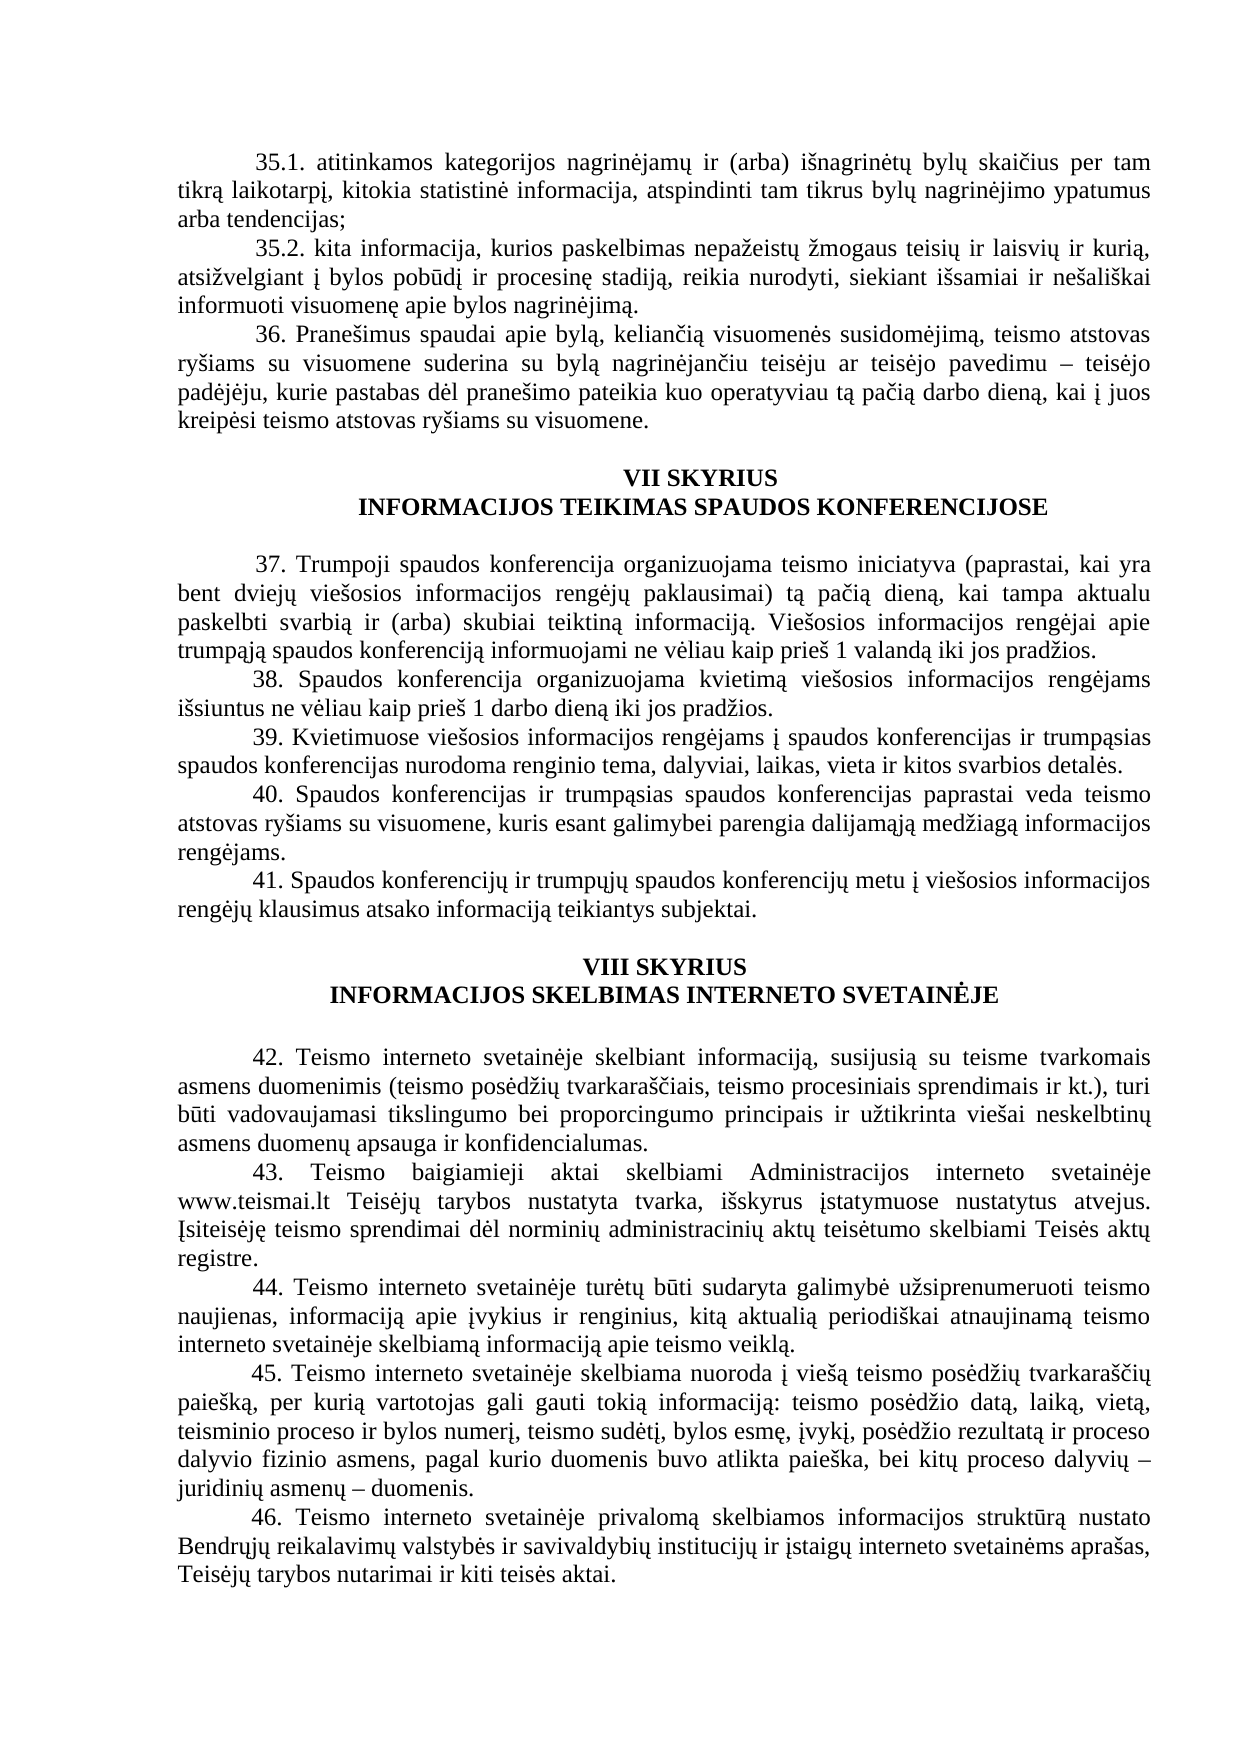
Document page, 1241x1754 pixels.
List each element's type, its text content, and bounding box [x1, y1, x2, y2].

text 38. Spaudos konferencija organizuojama kvietimą viešosios informacijos rengėjams išsiuntus ne vėliau kaip prieš 1 darbo dieną iki jos pradžios. [177, 664, 1152, 722]
text 45. Teismo interneto svetainėje skelbiama nuoroda į viešą teismo posėdžių tvarkaraščių paiešką, per kurią vartotojas gali gauti tokią informaciją: teismo posėdžio datą, laiką, vietą, teisminio proceso ir bylos numerį, teismo sudėtį, bylos esmę, įvykį, posėdžio rezultatą ir proceso dalyvio fizinio asmens, pagal kurio duomenis buvo atlikta paieška, bei kitų proceso dalyvių – juridinių asmenų – duomenis. [177, 1358, 1152, 1502]
text 36. Pranešimus spaudai apie bylą, keliančią visuomenės susidomėjimą, teismo atstovas ryšiams su visuomene suderina su bylą nagrinėjančiu teisėju ar teisėjo pavedimu – teisėjo padėjėju, kurie pastabas dėl pranešimo pateikia kuo operatyviau tą pačią darbo dieną, kai į juos kreipėsi teismo atstovas ryšiams su visuomene. [177, 319, 1152, 434]
text 42. Teismo interneto svetainėje skelbiant informaciją, susijusią su teisme tvarkomais asmens duomenimis (teismo posėdžių tvarkaraščiais, teismo procesiniais sprendimais ir kt.), turi būti vadovaujamasi tikslingumo bei proporcingumo principais ir užtikrinta viešai neskelbtinų asmens duomenų apsauga ir konfidencialumas. [177, 1042, 1152, 1157]
text VIII SKYRIUS [177, 952, 1152, 981]
text 43. Teismo baigiamieji aktai skelbiami Administracijos interneto svetainėje www.teismai.lt Teisėjų tarybos nustatyta tvarka, išskyrus įstatymuose nustatytus atvejus. Įsiteisėję teismo sprendimai dėl norminių administracinių aktų teisėtumo skelbiami Teisės aktų registre. [177, 1157, 1152, 1272]
text 35.1. atitinkamos kategorijos nagrinėjamų ir (arba) išnagrinėtų bylų skaičius per tam tikrą laikotarpį, kitokia statistinė informacija, atspindinti tam tikrus bylų nagrinėjimo ypatumus arba tendencijas; [177, 147, 1152, 233]
text 44. Teismo interneto svetainėje turėtų būti sudaryta galimybė užsiprenumeruoti teismo naujienas, informaciją apie įvykius ir renginius, kitą aktualią periodiškai atnaujinamą teismo interneto svetainėje skelbiamą informaciją apie teismo veiklą. [177, 1272, 1152, 1358]
text 37. Trumpoji spaudos konferencija organizuojama teismo iniciatyva (paprastai, kai yra bent dviejų viešosios informacijos rengėjų paklausimai) tą pačią dieną, kai tampa aktualu paskelbti svarbią ir (arba) skubiai teiktiną informaciją. Viešosios informacijos rengėjai apie trumpąją spaudos konferenciją informuojami ne vėliau kaip prieš 1 valandą iki jos pradžios. [177, 549, 1152, 664]
text VII SKYRIUS [177, 463, 1152, 492]
text 35.2. kita informacija, kurios paskelbimas nepažeistų žmogaus teisių ir laisvių ir kurią, atsižvelgiant į bylos pobūdį ir procesinę stadiją, reikia nurodyti, siekiant išsamiai ir nešališkai informuoti visuomenę apie bylos nagrinėjimą. [177, 233, 1152, 319]
text INFORMACIJOS TEIKIMAS SPAUDOS KONFERENCIJOSE [177, 492, 1152, 521]
text 40. Spaudos konferencijas ir trumpąsias spaudos konferencijas paprastai veda teismo atstovas ryšiams su visuomene, kuris esant galimybei parengia dalijamąją medžiagą informacijos rengėjams. [177, 779, 1152, 866]
text 39. Kvietimuose viešosios informacijos rengėjams į spaudos konferencijas ir trumpąsias spaudos konferencijas nurodoma renginio tema, dalyviai, laikas, vieta ir kitos svarbios detalės. [177, 722, 1152, 779]
text INFORMACIJOS SKELBIMAS INTERNETO SVETAINĖJE [177, 981, 1152, 1009]
text 41. Spaudos konferencijų ir trumpųjų spaudos konferencijų metu į viešosios informacijos rengėjų klausimus atsako informaciją teikiantys subjektai. [177, 866, 1152, 923]
text 46. Teismo interneto svetainėje privalomą skelbiamos informacijos struktūrą nustato Bendrųjų reikalavimų valstybės ir savivaldybių institucijų ir įstaigų interneto svetainėms aprašas, Teisėjų tarybos nutarimai ir kiti teisės aktai. [177, 1502, 1152, 1588]
